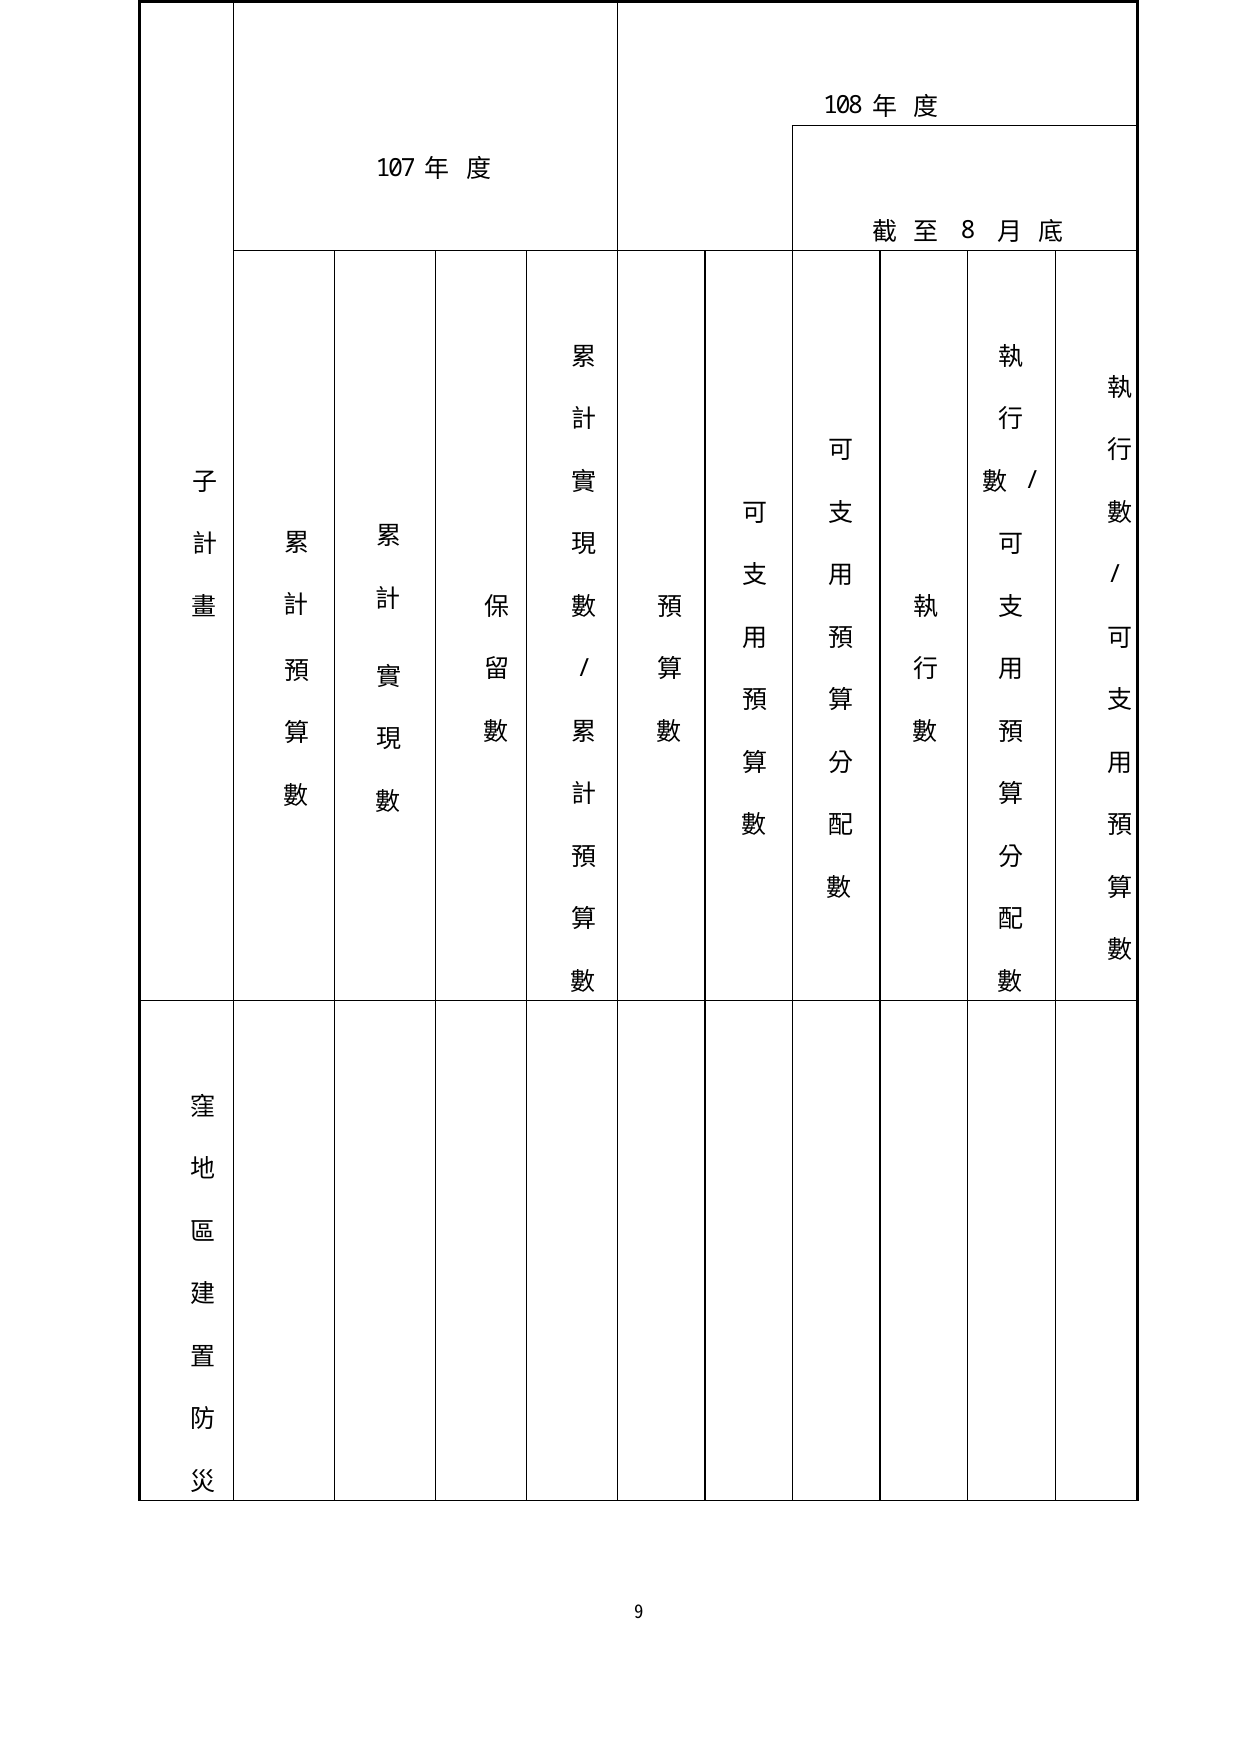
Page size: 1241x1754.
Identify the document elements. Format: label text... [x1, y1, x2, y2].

table_cell 截至8月底 [793, 126, 1136, 250]
table_cell 窪地區建置防災 [141, 1001, 233, 1500]
table_cell [1056, 1001, 1136, 1500]
table_cell [881, 1001, 967, 1500]
table_cell [335, 1001, 435, 1500]
table_cell [968, 1001, 1055, 1500]
table_cell 可支用預算數 [706, 251, 792, 1000]
table_cell 可支用預算分配數 [793, 251, 879, 1000]
table_cell [793, 1001, 879, 1500]
table_cell [618, 125, 792, 250]
table_header 子計畫 [141, 3, 233, 1000]
table_cell [436, 1001, 526, 1500]
table_cell 累計 預算數 [234, 251, 334, 1000]
table_header 107年度 [234, 3, 617, 250]
table_cell [234, 1001, 334, 1500]
table_cell 預算數 [618, 251, 704, 1000]
table_cell 執行數/可支用預算數 [1056, 251, 1136, 1000]
table_cell 累計 實現數 [335, 251, 435, 1000]
table_cell [618, 1001, 704, 1500]
table_cell 累計實現數/累計預算數 [527, 251, 617, 1000]
table_cell [706, 1001, 792, 1500]
table_header 108年度 [618, 3, 1136, 125]
table_cell 保留數 [436, 251, 526, 1000]
table_cell [527, 1001, 617, 1500]
table_cell 執行數 [881, 251, 967, 1000]
table_cell 執行數/可支用預算分配數 [968, 251, 1055, 1000]
